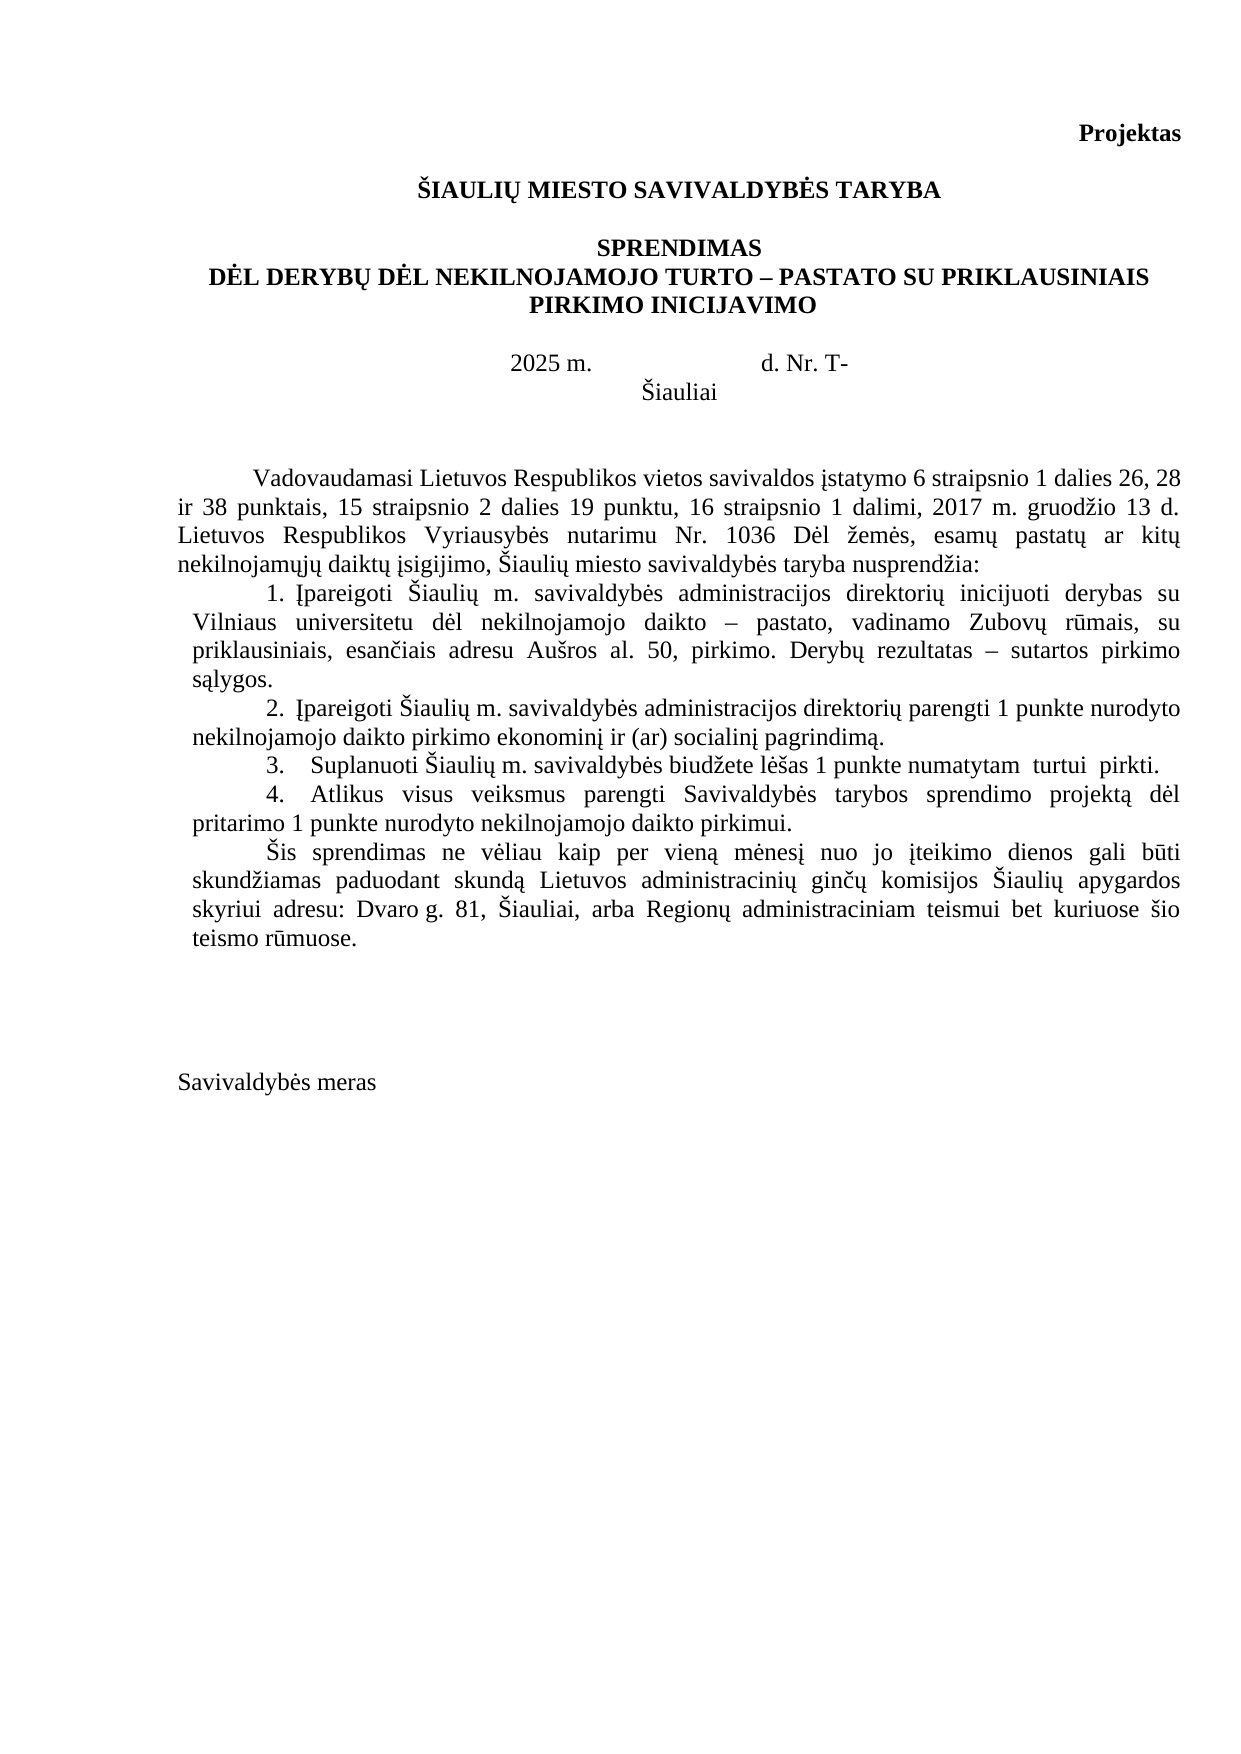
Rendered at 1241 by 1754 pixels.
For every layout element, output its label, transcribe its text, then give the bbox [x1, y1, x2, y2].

text DĖL DERYBŲ DĖL NEKILNOJAMOJO TURTO – PASTATO SU PRIKLAUSINIAIS PIRKIMO INICIJAVIMO [177, 262, 1181, 319]
text Vadovaudamasi Lietuvos Respublikos vietos savivaldos įstatymo 6 straipsnio 1 dalies 26, 28 ir 38 punktais, 15 straipsnio 2 dalies 19 punktu, 16 straipsnio 1 dalimi, 2017 m. gruodžio 13 d. Lietuvos Respublikos Vyriausybės nutarimu Nr. 1036 Dėl žemės, esamų pastatų ar kitų nekilnojamųjų daiktų įsigijimo, Šiaulių miesto savivaldybės taryba nusprendžia: [177, 463, 1181, 578]
text 2025 m. d. Nr. T- [177, 348, 1181, 377]
text Šiauliai [177, 377, 1181, 406]
text SPRENDIMAS [177, 233, 1181, 262]
text 3. Suplanuoti Šiaulių m. savivaldybės biudžete lėšas 1 punkte numatytam turtui pirkti. [192, 751, 1181, 779]
text Savivaldybės meras [177, 1067, 1181, 1096]
text ŠIAULIŲ MIESTO SAVIVALDYBĖS TARYBA [177, 176, 1181, 204]
text 2. Įpareigoti Šiaulių m. savivaldybės administracijos direktorių parengti 1 punkte nurodyto nekilnojamojo daikto pirkimo ekonominį ir (ar) socialinį pagrindimą. [192, 693, 1181, 751]
text Projektas [177, 118, 1181, 147]
text Šis sprendimas ne vėliau kaip per vieną mėnesį nuo jo įteikimo dienos gali būti skundžiamas paduodant skundą Lietuvos administracinių ginčų komisijos Šiaulių apygardos skyriui adresu: Dvaro g. 81, Šiauliai, arba Regionų administraciniam teismui bet kuriuose šio teismo rūmuose. [192, 837, 1181, 952]
text 1. Įpareigoti Šiaulių m. savivaldybės administracijos direktorių inicijuoti derybas su Vilniaus universitetu dėl nekilnojamojo daikto – pastato, vadinamo Zubovų rūmais, su priklausiniais, esančiais adresu Aušros al. 50, pirkimo. Derybų rezultatas – sutartos pirkimo sąlygos. [192, 578, 1181, 693]
text 4. Atlikus visus veiksmus parengti Savivaldybės tarybos sprendimo projektą dėl pritarimo 1 punkte nurodyto nekilnojamojo daikto pirkimui. [192, 779, 1181, 837]
